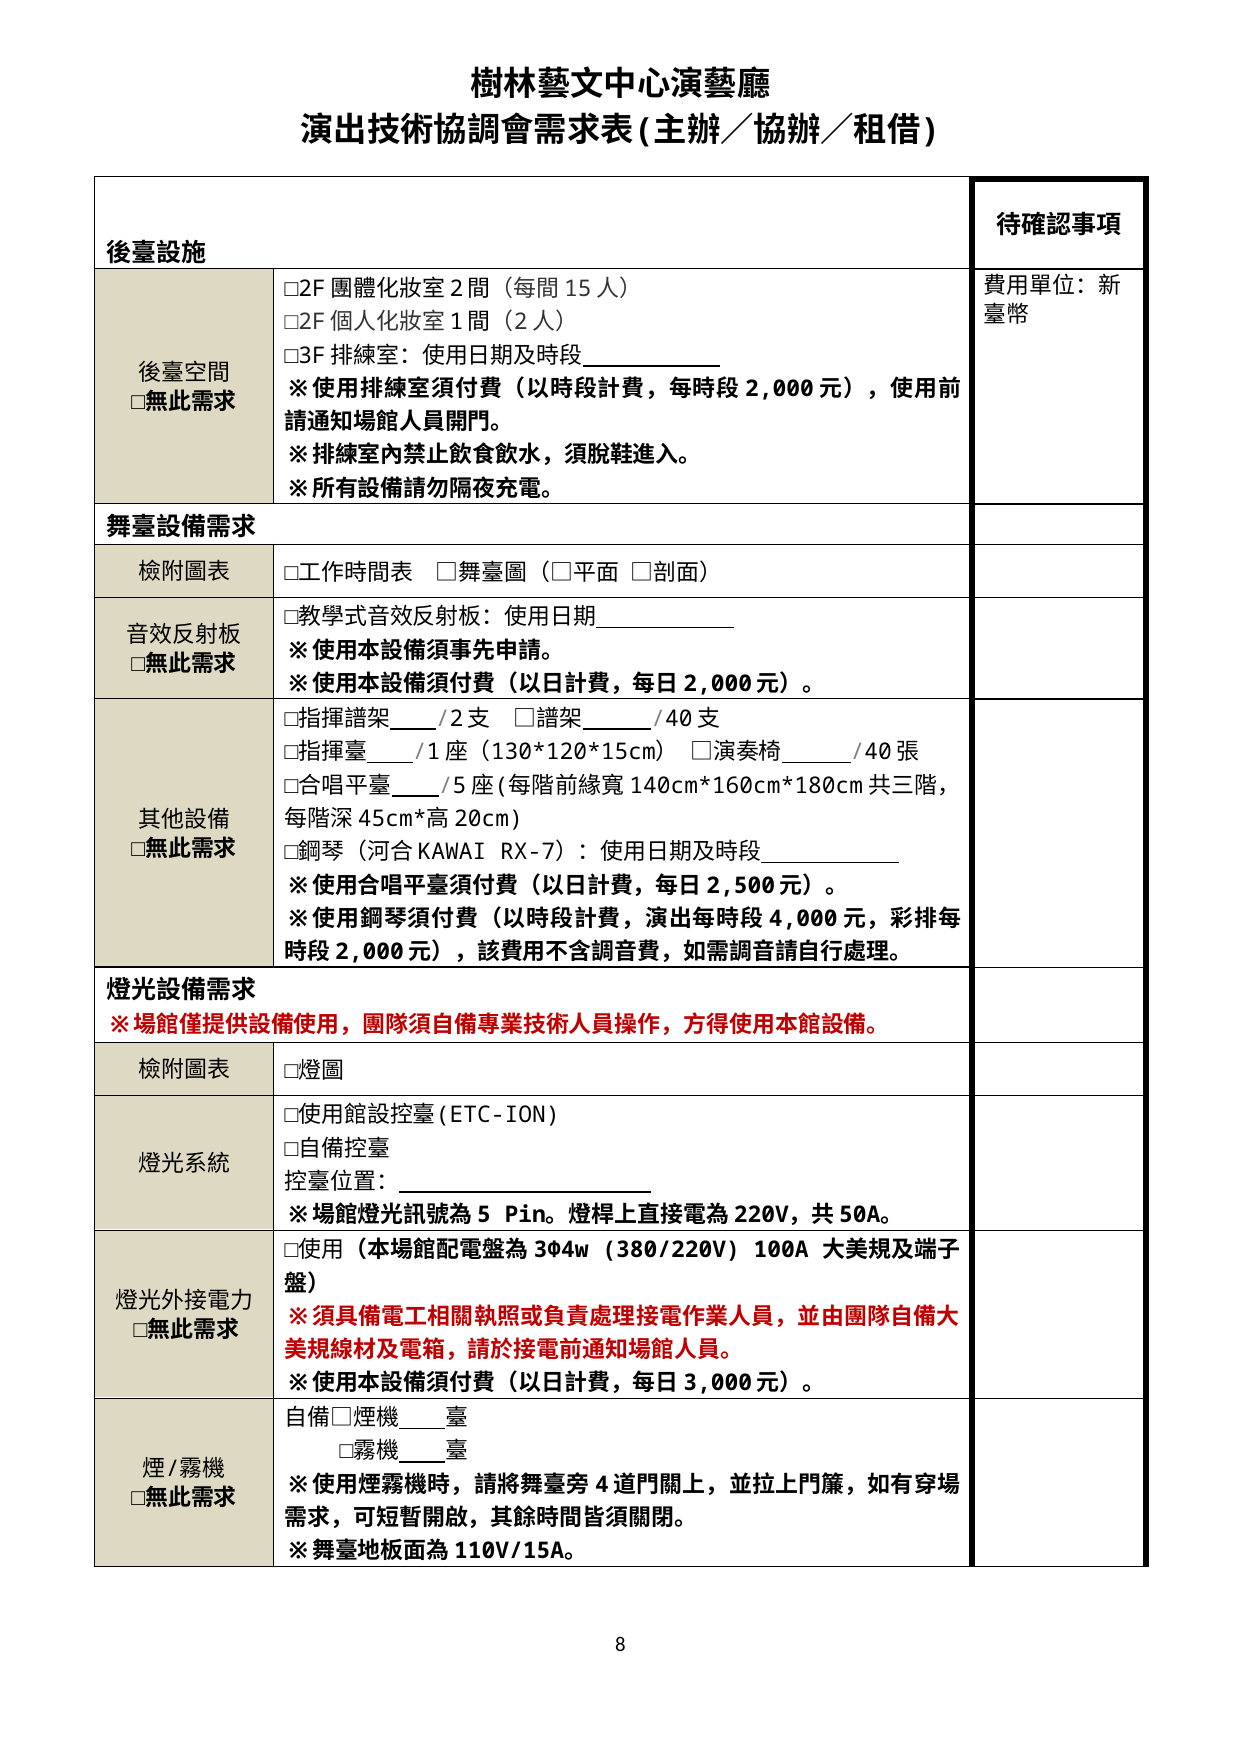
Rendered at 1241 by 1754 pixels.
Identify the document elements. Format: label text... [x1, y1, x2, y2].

table_cell 燈光設備需求 ※場館僅提供設備使用，團隊須自備專業技術人員操作，方得使用本館設備。 [95, 968, 969, 1042]
table_cell [975, 1043, 1143, 1095]
table_header 後臺設施 [95, 177, 969, 268]
table_cell □使用（本場館配電盤為3Φ4w (380/220V) 100A 大美規及端子盤） ※須具備電工相關執照或負責處理接電作業人員，並由團隊自備大美規線材及電箱，請於接電前通知場館人員。 ※使用本設備須付費（以日計費，每日3,000元）。 [274, 1231, 969, 1397]
table_cell [975, 700, 1143, 966]
table_cell 自備□煙機 臺 □霧機 臺 ※使用煙霧機時，請將舞臺旁4道門關上，並拉上門簾，如有穿場需求，可短暫開啟，其餘時間皆須關閉。 ※舞臺地板面為110V/15A。 [274, 1399, 969, 1566]
table_cell 檢附圖表 [95, 1043, 273, 1095]
table_cell [975, 968, 1143, 1042]
table_cell □指揮譜架 /2支 □譜架 /40支 □指揮臺 /1座（130*120*15cm） □演奏椅 /40張 □合唱平臺 /5座(每階前緣寬140cm*160cm*180cm共三階，每階深45cm*高20cm) □鋼琴（河合KAWAI RX-7）：使用日期及時段 ※使用合唱平臺須付費（以日計費，每日2,500元）。 ※使用鋼琴須付費（以時段計費，演出每時段4,000元，彩排每時段2,000元），該費用不含調音費，如需調音請自行處理。 [274, 699, 969, 966]
table_cell 燈光外接電力 □無此需求 [95, 1231, 273, 1397]
table_cell □燈圖 [274, 1043, 969, 1095]
table_cell [975, 598, 1143, 698]
table_cell □教學式音效反射板：使用日期 ※使用本設備須事先申請。 ※使用本設備須付費（以日計費，每日2,000元）。 [274, 598, 969, 698]
table_cell 煙/霧機 □無此需求 [95, 1399, 273, 1566]
table_cell [975, 545, 1143, 597]
table_cell 燈光系統 [95, 1096, 273, 1229]
table_cell 音效反射板 □無此需求 [95, 598, 273, 698]
table_cell 後臺空間 □無此需求 [95, 269, 273, 503]
table_cell 其他設備 □無此需求 [95, 699, 273, 966]
table_header 待確認事項 [975, 182, 1143, 268]
table_cell [975, 1399, 1143, 1566]
table_cell □2F團體化妝室2間（每間15人） □2F個人化妝室1間（2人） □3F排練室：使用日期及時段 ※使用排練室須付費（以時段計費，每時段2,000元），使用前請通知場館人員開門。 ※排練室內禁止飲食飲水，須脫鞋進入。 ※所有設備請勿隔夜充電。 [274, 269, 969, 503]
table_cell [975, 505, 1143, 543]
table_cell □工作時間表 □舞臺圖（□平面 □剖面） [274, 545, 969, 597]
table_cell 費用單位：新臺幣 [975, 270, 1143, 503]
table_cell 檢附圖表 [95, 545, 273, 597]
table_cell □使用館設控臺(ETC-ION) □自備控臺 控臺位置： ※場館燈光訊號為5 Pin。燈桿上直接電為220V，共50A。 [274, 1096, 969, 1229]
table_cell 舞臺設備需求 [95, 504, 969, 543]
table_cell [975, 1096, 1143, 1229]
table_cell [975, 1231, 1143, 1397]
